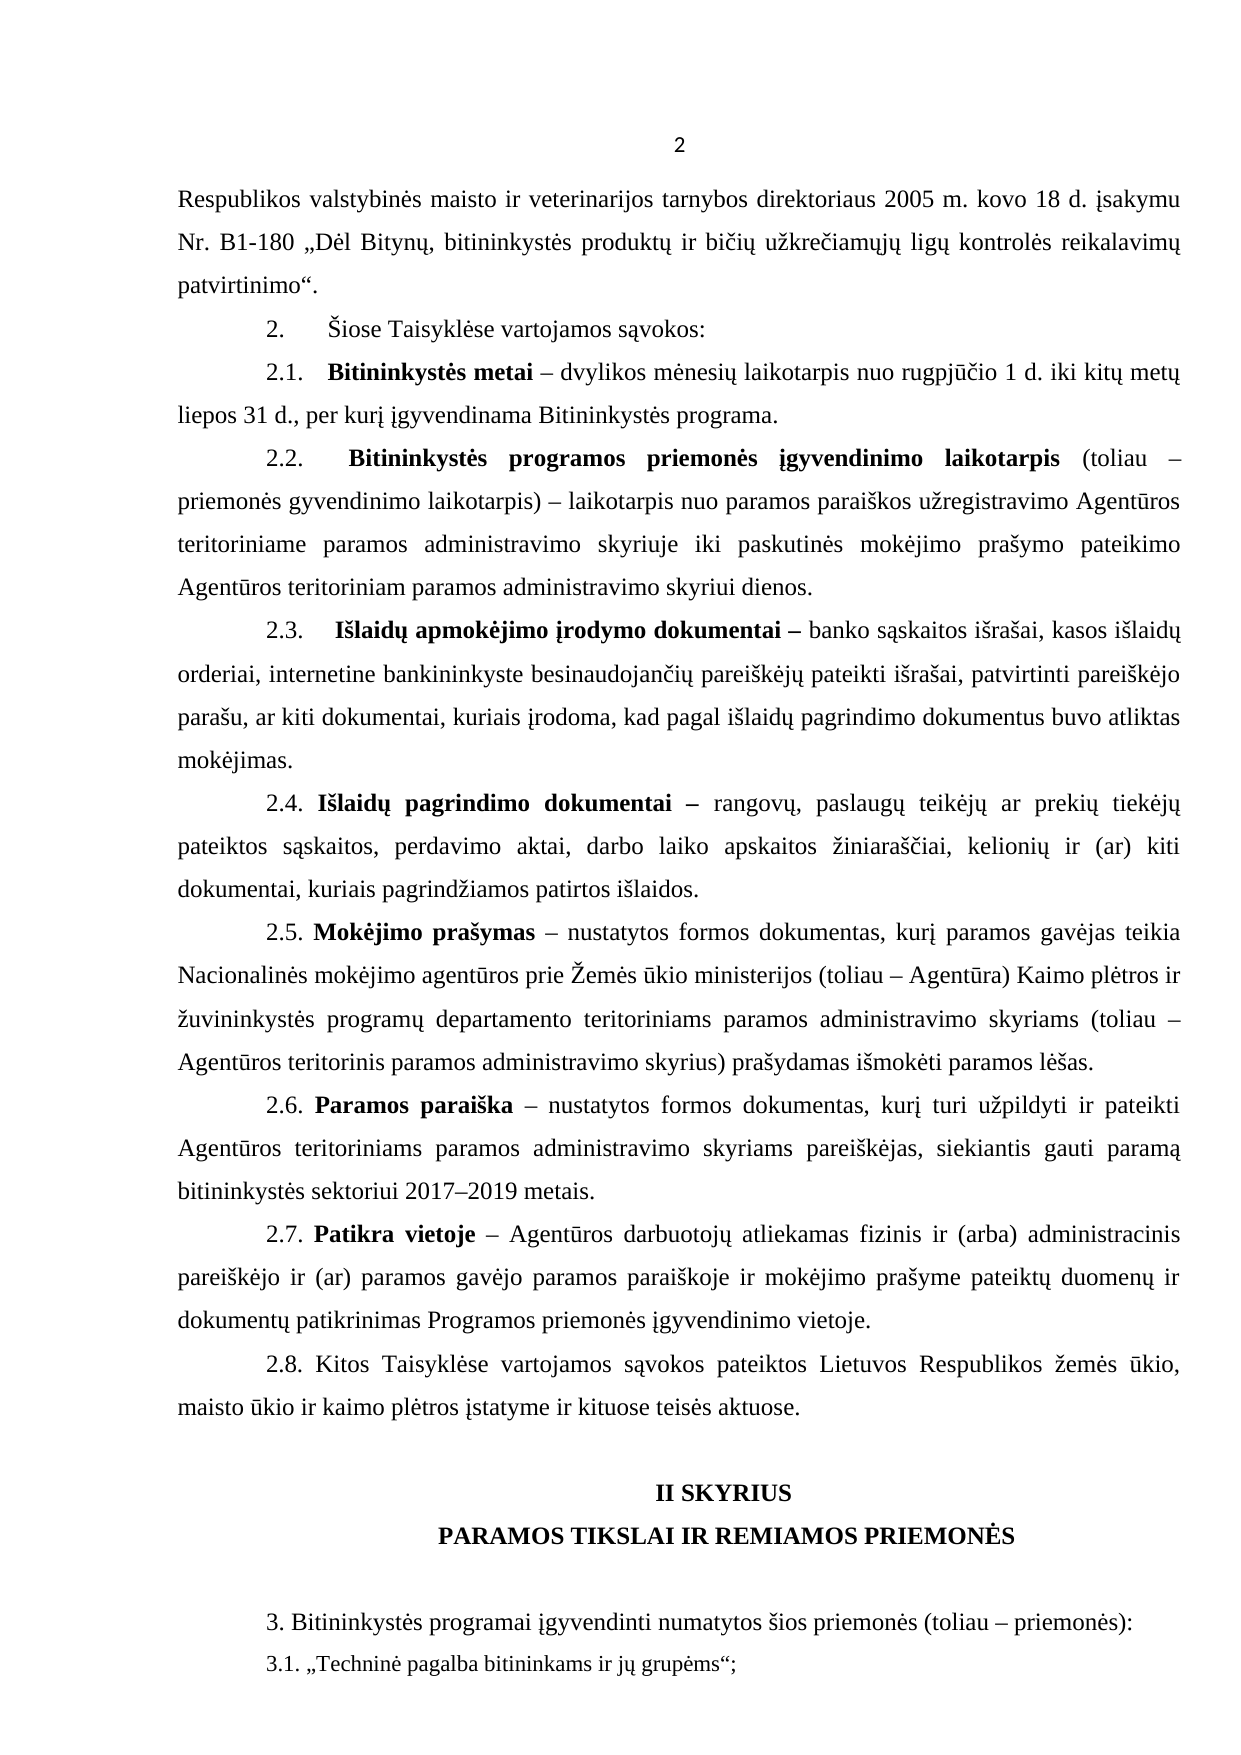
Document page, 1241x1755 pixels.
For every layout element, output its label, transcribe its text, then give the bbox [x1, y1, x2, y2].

text II SKYRIUS [177, 1478, 1181, 1507]
text 2.1. Bitininkystės metai – dvylikos mėnesių laikotarpis nuo rugpjūčio 1 d. iki kitų metų liepos 31 d., per kurį įgyvendinama Bitininkystės programa. [177, 357, 1181, 429]
text PARAMOS TIKSLAI IR REMIAMOS PRIEMONĖS [177, 1521, 1181, 1550]
text 2.4. Išlaidų pagrindimo dokumentai – rangovų, paslaugų teikėjų ar prekių tiekėjų pateiktos sąskaitos, perdavimo aktai, darbo laiko apskaitos žiniaraščiai, kelionių ir (ar) kiti dokumentai, kuriais pagrindžiamos patirtos išlaidos. [177, 788, 1181, 903]
text 2.5. Mokėjimo prašymas – nustatytos formos dokumentas, kurį paramos gavėjas teikia Nacionalinės mokėjimo agentūros prie Žemės ūkio ministerijos (toliau – Agentūra) Kaimo plėtros ir žuvininkystės programų departamento teritoriniams paramos administravimo skyriams (toliau – Agentūros teritorinis paramos administravimo skyrius) prašydamas išmokėti paramos lėšas. [177, 917, 1181, 1076]
text 3.1. „Techninė pagalba bitininkams ir jų grupėms“; [177, 1651, 1181, 1677]
text 2.8. Kitos Taisyklėse vartojamos sąvokos pateiktos Lietuvos Respublikos žemės ūkio, maisto ūkio ir kaimo plėtros įstatyme ir kituose teisės aktuose. [177, 1349, 1181, 1421]
text 3. Bitininkystės programai įgyvendinti numatytos šios priemonės (toliau – priemonės): [177, 1607, 1181, 1636]
text 2.6. Paramos paraiška – nustatytos formos dokumentas, kurį turi užpildyti ir pateikti Agentūros teritoriniams paramos administravimo skyriams pareiškėjas, siekiantis gauti paramą bitininkystės sektoriui 2017–2019 metais. [177, 1090, 1181, 1205]
text 2.7. Patikra vietoje – Agentūros darbuotojų atliekamas fizinis ir (arba) administracinis pareiškėjo ir (ar) paramos gavėjo paramos paraiškoje ir mokėjimo prašyme pateiktų duomenų ir dokumentų patikrinimas Programos priemonės įgyvendinimo vietoje. [177, 1219, 1181, 1334]
text Respublikos valstybinės maisto ir veterinarijos tarnybos direktoriaus 2005 m. kovo 18 d. įsakymu Nr. B1-180 „Dėl Bitynų, bitininkystės produktų ir bičių užkrečiamųjų ligų kontrolės reikalavimų patvirtinimo“. [177, 184, 1181, 299]
text 2. Šiose Taisyklėse vartojamos sąvokos: [177, 314, 1181, 342]
text 2.2. Bitininkystės programos priemonės įgyvendinimo laikotarpis (toliau – priemonės gyvendinimo laikotarpis) – laikotarpis nuo paramos paraiškos užregistravimo Agentūros teritoriniame paramos administravimo skyriuje iki paskutinės mokėjimo prašymo pateikimo Agentūros teritoriniam paramos administravimo skyriui dienos. [177, 443, 1181, 601]
text 2.3. Išlaidų apmokėjimo įrodymo dokumentai – banko sąskaitos išrašai, kasos išlaidų orderiai, internetine bankininkyste besinaudojančių pareiškėjų pateikti išrašai, patvirtinti pareiškėjo parašu, ar kiti dokumentai, kuriais įrodoma, kad pagal išlaidų pagrindimo dokumentus buvo atliktas mokėjimas. [177, 616, 1181, 774]
